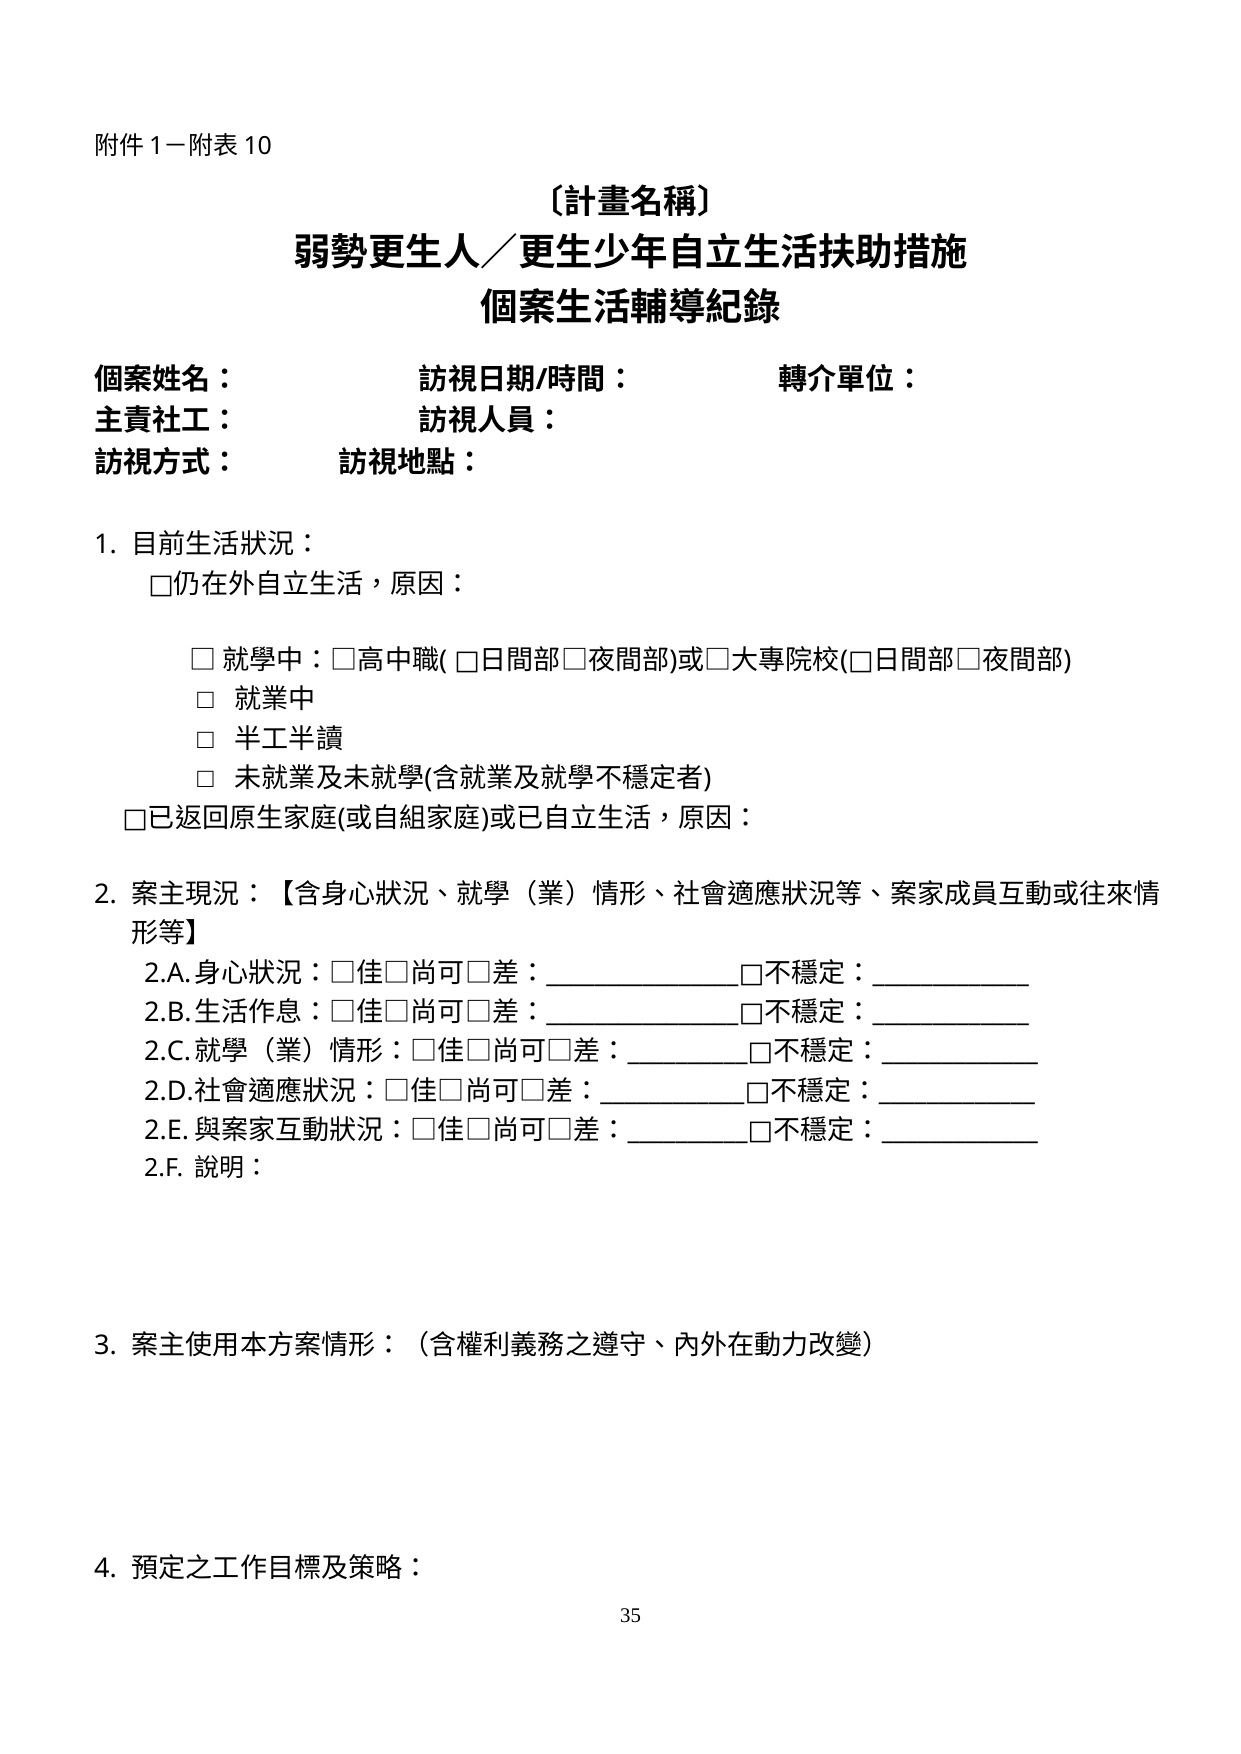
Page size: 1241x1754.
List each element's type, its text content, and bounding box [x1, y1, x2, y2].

list 說明： [144, 1147, 1167, 1184]
text 〔計畫名稱〕 [94, 176, 1167, 222]
list 社會適應狀況：□佳□尚可□差：____________□不穩定：_____________ [144, 1069, 1167, 1108]
text □已返回原生家庭(或自組家庭)或已自立生活，原因： [94, 796, 1167, 835]
text □仍在外自立生活，原因： [94, 562, 1167, 601]
list 就學（業）情形：□佳□尚可□差：__________□不穩定：_____________ [144, 1029, 1167, 1069]
text 訪視方式： 訪視地點： [94, 439, 1167, 481]
list 與案家互動狀況：□佳□尚可□差：__________□不穩定：_____________ [144, 1108, 1167, 1147]
text 附件1－附表10 [94, 118, 1167, 164]
list 身心狀況：□佳□尚可□差：________________□不穩定：_____________ [144, 951, 1167, 990]
text 個案姓名： 訪視日期/時間： 轉介單位： [94, 356, 1167, 397]
text □ 就學中：□高中職( □日間部□夜間部)或□大專院校(□日間部□夜間部) [94, 638, 1167, 677]
list 案主使用本方案情形：（含權利義務之遵守、內外在動力改變） [94, 1323, 1167, 1362]
list 就業中 [197, 677, 1167, 717]
list 預定之工作目標及策略： [94, 1546, 1167, 1586]
list 未就業及未就學(含就業及就學不穩定者) [197, 756, 1167, 796]
text 弱勢更生人／更生少年自立生活扶助措施 [94, 222, 1167, 277]
list 生活作息：□佳□尚可□差：________________□不穩定：_____________ [144, 990, 1167, 1029]
text 個案生活輔導紀錄 [94, 277, 1167, 331]
text 主責社工： 訪視人員： [94, 397, 1167, 439]
list 半工半讀 [197, 717, 1167, 756]
list 目前生活狀況： [94, 522, 1167, 562]
list 案主現況：【含身心狀況、就學（業）情形、社會適應狀況等、案家成員互動或往來情形等】 [94, 872, 1167, 951]
